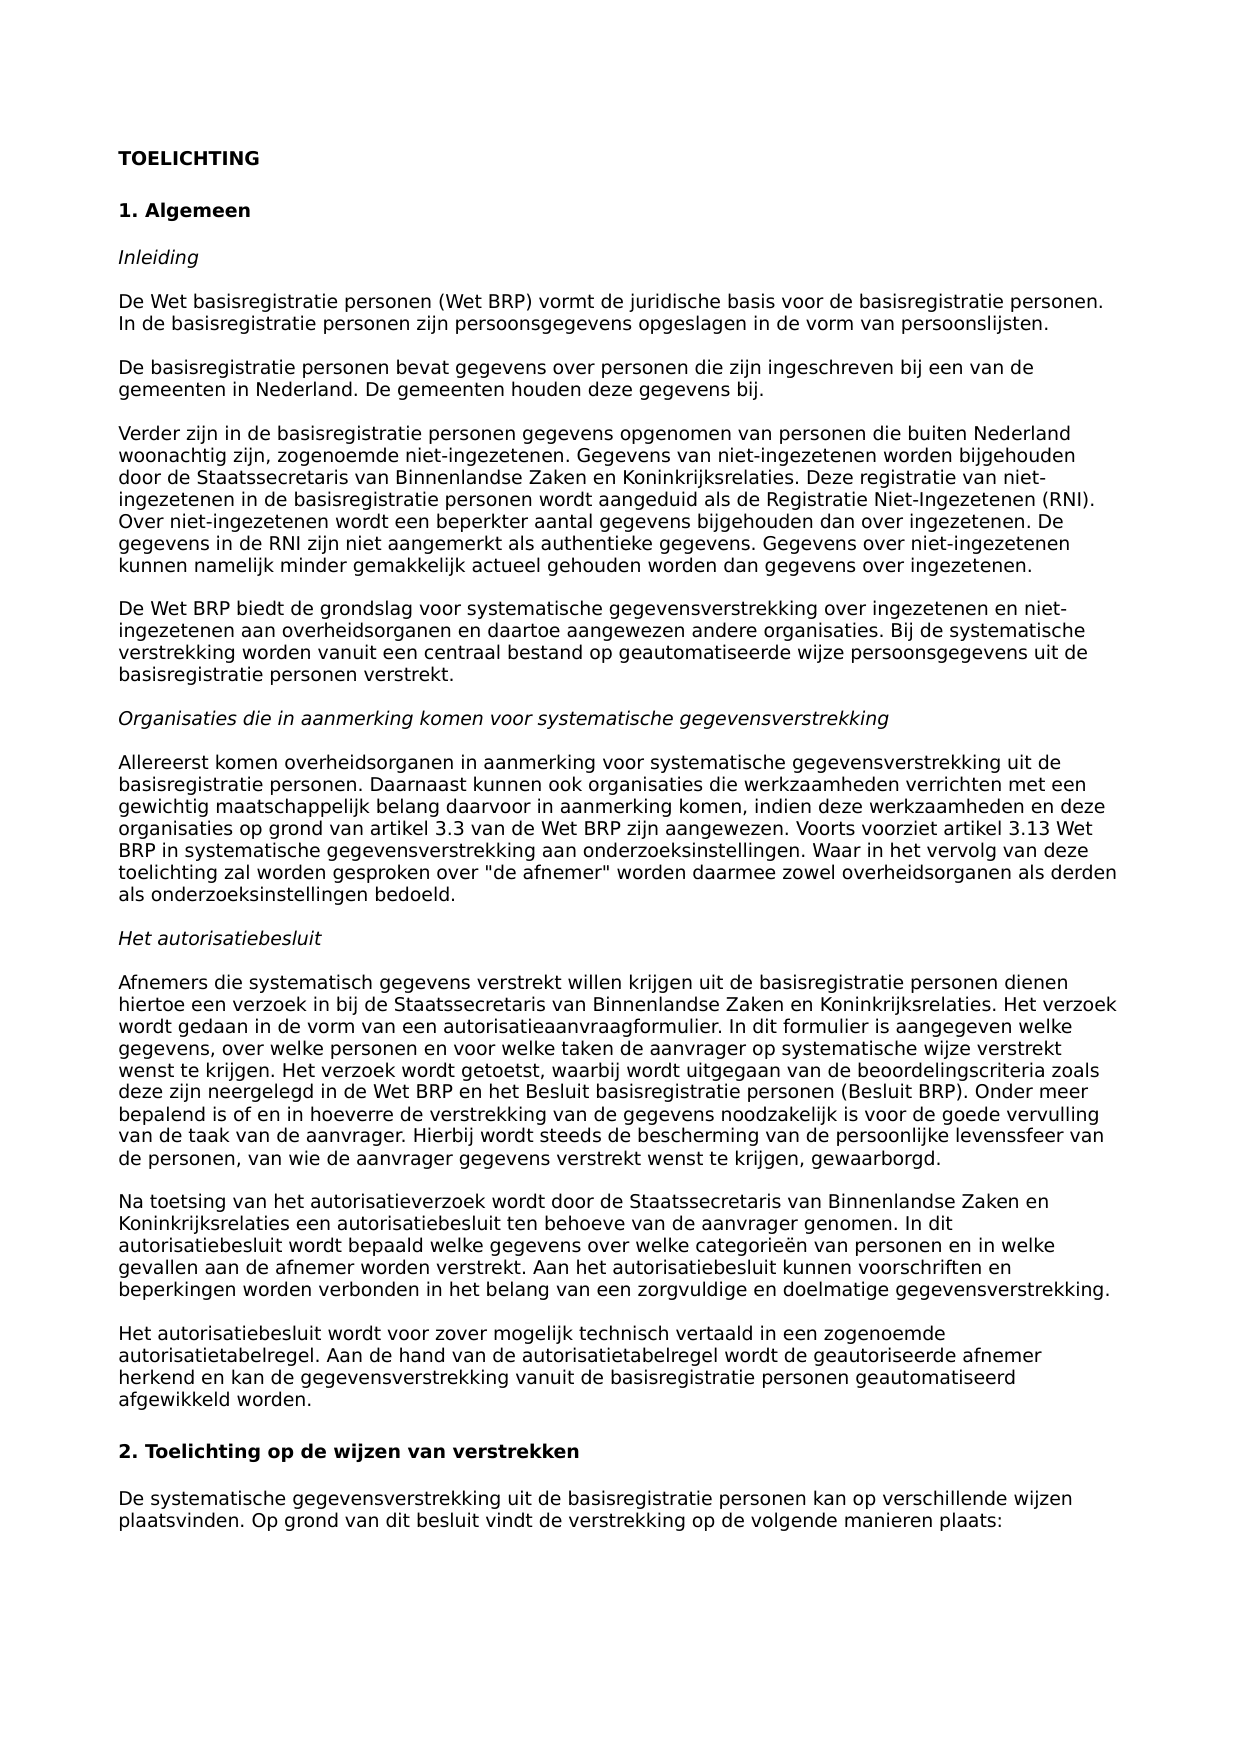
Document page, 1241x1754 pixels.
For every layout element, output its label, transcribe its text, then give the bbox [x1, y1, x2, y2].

subtitle 1. Algemeen [118, 200, 1122, 222]
text Na toetsing van het autorisatieverzoek wordt door de Staatssecretaris van Binnenlandse Zaken en Koninkrijksrelaties een autorisatiebesluit ten behoeve van de aanvrager genomen. In dit autorisatiebesluit wordt bepaald welke gegevens over welke categorieën van personen en in welke gevallen aan de afnemer worden verstrekt. Aan het autorisatiebesluit kunnen voorschriften en beperkingen worden verbonden in het belang van een zorgvuldige en doelmatige gegevensverstrekking. [118, 1191, 1122, 1301]
text De Wet basisregistratie personen (Wet BRP) vormt de juridische basis voor de basisregistratie personen. In de basisregistratie personen zijn persoonsgegevens opgeslagen in de vorm van persoonslijsten. [118, 291, 1122, 335]
subtitle Het autorisatiebesluit [118, 928, 1122, 950]
subtitle Organisaties die in aanmerking komen voor systematische gegevensverstrekking [118, 708, 1122, 730]
text De systematische gegevensverstrekking uit de basisregistratie personen kan op verschillende wijzen plaatsvinden. Op grond van dit besluit vindt de verstrekking op de volgende manieren plaats: [118, 1488, 1122, 1532]
text De Wet BRP biedt de grondslag voor systematische gegevensverstrekking over ingezetenen en niet-ingezetenen aan overheidsorganen en daartoe aangewezen andere organisaties. Bij de systematische verstrekking worden vanuit een centraal bestand op geautomatiseerde wijze persoonsgegevens uit de basisregistratie personen verstrekt. [118, 598, 1122, 686]
text Verder zijn in de basisregistratie personen gegevens opgenomen van personen die buiten Nederland woonachtig zijn, zogenoemde niet-ingezetenen. Gegevens van niet-ingezetenen worden bijgehouden door de Staatssecretaris van Binnenlandse Zaken en Koninkrijksrelaties. Deze registratie van niet-ingezetenen in de basisregistratie personen wordt aangeduid als de Registratie Niet-Ingezetenen (RNI). Over niet-ingezetenen wordt een beperkter aantal gegevens bijgehouden dan over ingezetenen. De gegevens in de RNI zijn niet aangemerkt als authentieke gegevens. Gegevens over niet-ingezetenen kunnen namelijk minder gemakkelijk actueel gehouden worden dan gegevens over ingezetenen. [118, 423, 1122, 576]
subtitle 2. Toelichting op de wijzen van verstrekken [118, 1441, 1122, 1463]
subtitle Inleiding [118, 247, 1122, 269]
text Afnemers die systematisch gegevens verstrekt willen krijgen uit de basisregistratie personen dienen hiertoe een verzoek in bij de Staatssecretaris van Binnenlandse Zaken en Koninkrijksrelaties. Het verzoek wordt gedaan in de vorm van een autorisatieaanvraagformulier. In dit formulier is aangegeven welke gegevens, over welke personen en voor welke taken de aanvrager op systematische wijze verstrekt wenst te krijgen. Het verzoek wordt getoetst, waarbij wordt uitgegaan van de beoordelingscriteria zoals deze zijn neergelegd in de Wet BRP en het Besluit basisregistratie personen (Besluit BRP). Onder meer bepalend is of en in hoeverre de verstrekking van de gegevens noodzakelijk is voor de goede vervulling van de taak van de aanvrager. Hierbij wordt steeds de bescherming van de persoonlijke levenssfeer van de personen, van wie de aanvrager gegevens verstrekt wenst te krijgen, gewaarborgd. [118, 972, 1122, 1169]
text Allereerst komen overheidsorganen in aanmerking voor systematische gegevensverstrekking uit de basisregistratie personen. Daarnaast kunnen ook organisaties die werkzaamheden verrichten met een gewichtig maatschappelijk belang daarvoor in aanmerking komen, indien deze werkzaamheden en deze organisaties op grond van artikel 3.3 van de Wet BRP zijn aangewezen. Voorts voorziet artikel 3.13 Wet BRP in systematische gegevensverstrekking aan onderzoeksinstellingen. Waar in het vervolg van deze toelichting zal worden gesproken over "de afnemer" worden daarmee zowel overheidsorganen als derden als onderzoeksinstellingen bedoeld. [118, 752, 1122, 906]
text De basisregistratie personen bevat gegevens over personen die zijn ingeschreven bij een van de gemeenten in Nederland. De gemeenten houden deze gegevens bij. [118, 357, 1122, 401]
text Het autorisatiebesluit wordt voor zover mogelijk technisch vertaald in een zogenoemde autorisatietabelregel. Aan de hand van de autorisatietabelregel wordt de geautoriseerde afnemer herkend en kan de gegevensverstrekking vanuit de basisregistratie personen geautomatiseerd afgewikkeld worden. [118, 1323, 1122, 1411]
subtitle TOELICHTING [118, 148, 1122, 170]
